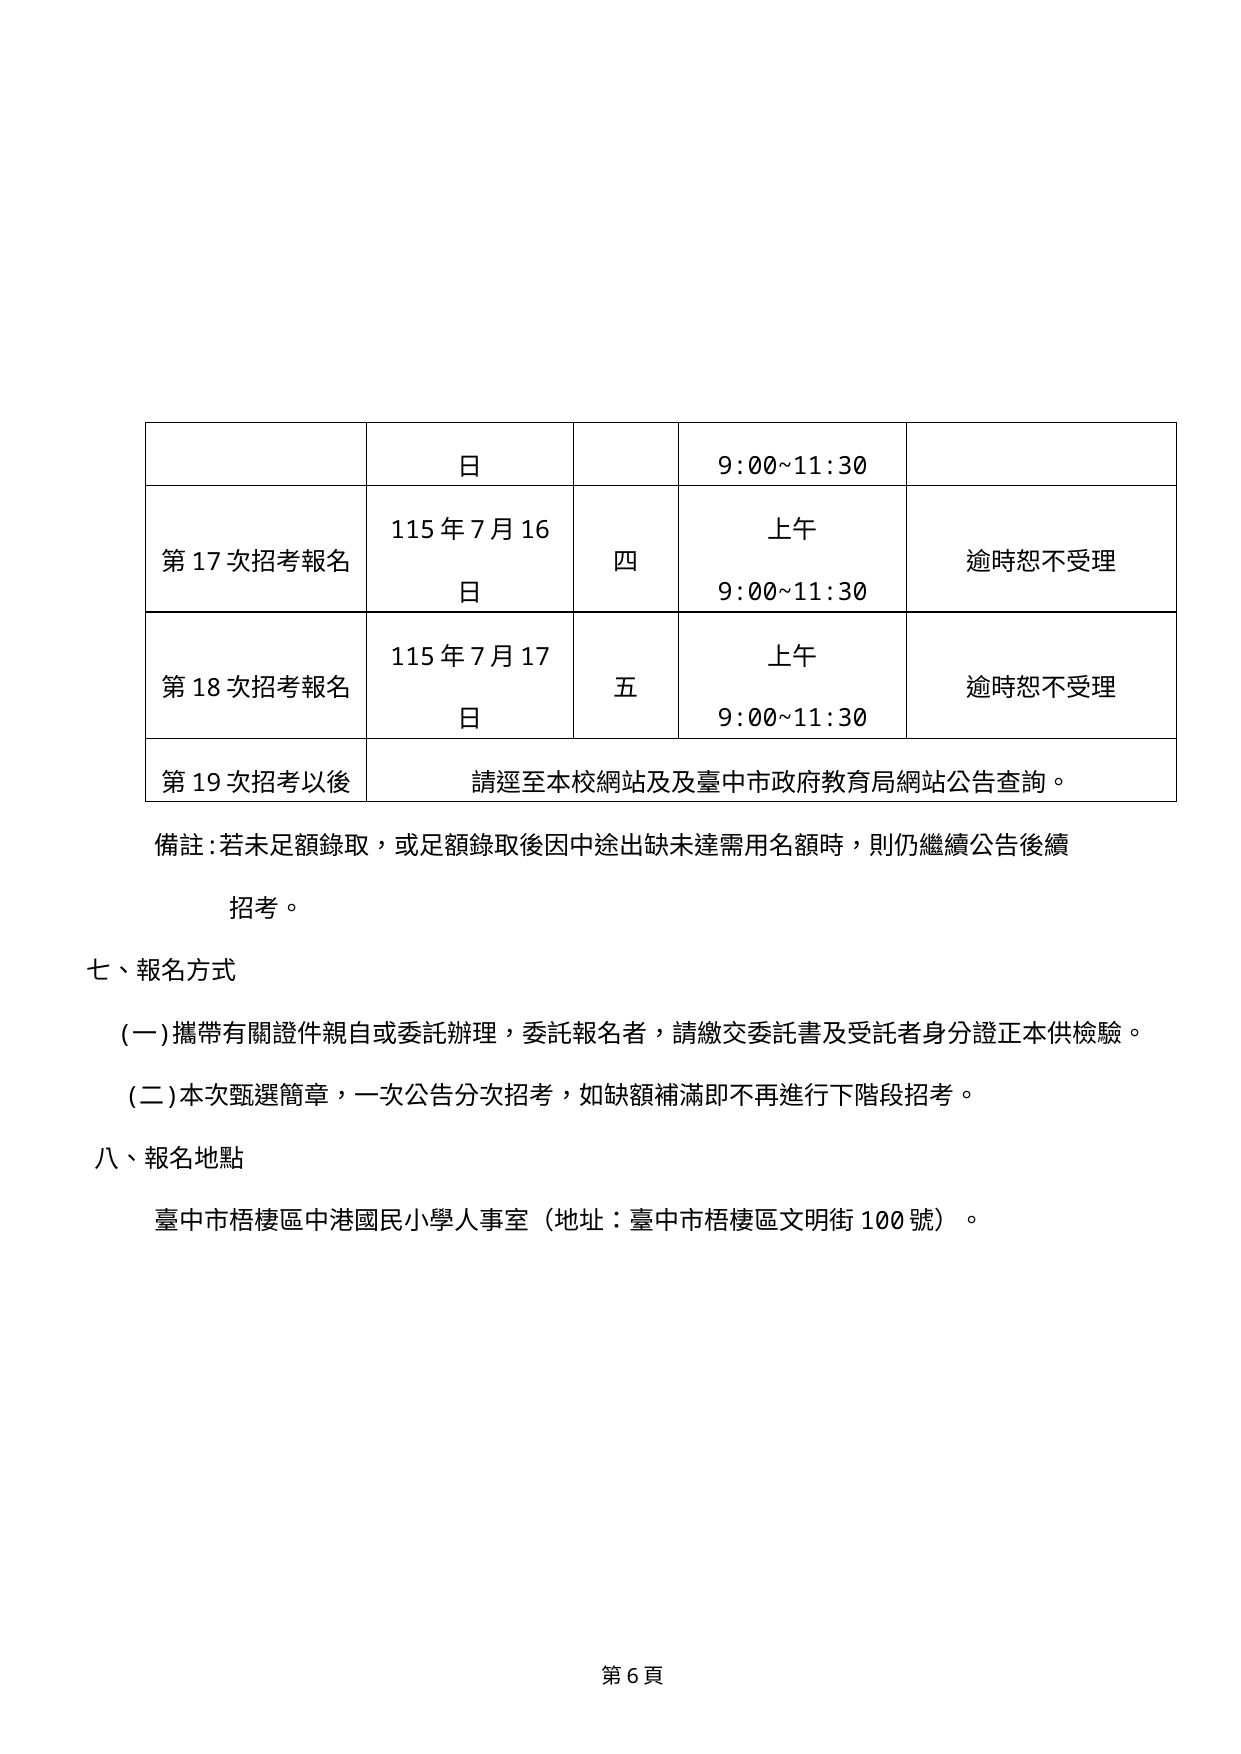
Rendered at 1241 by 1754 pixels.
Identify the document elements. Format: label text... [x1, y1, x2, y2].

text 招考。 [94, 864, 1146, 927]
table_cell 115年7月16日 [367, 486, 573, 611]
table_cell 上午 9:00~11:30 [679, 613, 906, 737]
table_cell 日 [367, 423, 573, 485]
table_cell 第17次招考報名 [146, 486, 366, 611]
table_cell 第18次招考報名 [146, 613, 366, 737]
table_cell 四 [574, 486, 678, 611]
text 七、報名方式 [79, 927, 1146, 989]
text 臺中市梧棲區中港國民小學人事室（地址：臺中市梧棲區文明街100號）。 [94, 1177, 1146, 1239]
text 備註:若未足額錄取，或足額錄取後因中途出缺未達需用名額時，則仍繼續公告後續 [94, 802, 1146, 864]
table_cell [574, 423, 678, 485]
table_cell [146, 423, 366, 485]
table_cell 逾時恕不受理 [907, 486, 1176, 611]
table_cell 第19次招考以後 [146, 739, 366, 801]
table_cell 五 [574, 613, 678, 737]
table_cell 上午 9:00~11:30 [679, 486, 906, 611]
text (二)本次甄選簡章，一次公告分次招考，如缺額補滿即不再進行下階段招考。 [79, 1052, 1146, 1114]
table_cell [907, 423, 1176, 485]
table_cell 115年7月17日 [367, 613, 573, 737]
text 八、報名地點 [94, 1114, 1146, 1177]
table_cell 9:00~11:30 [679, 423, 906, 485]
text (一)攜帶有關證件親自或委託辦理，委託報名者，請繳交委託書及受託者身分證正本供檢驗。 [79, 989, 1146, 1052]
table_cell 請逕至本校網站及及臺中市政府教育局網站公告查詢。 [367, 739, 1176, 801]
table_cell 逾時恕不受理 [907, 613, 1176, 737]
